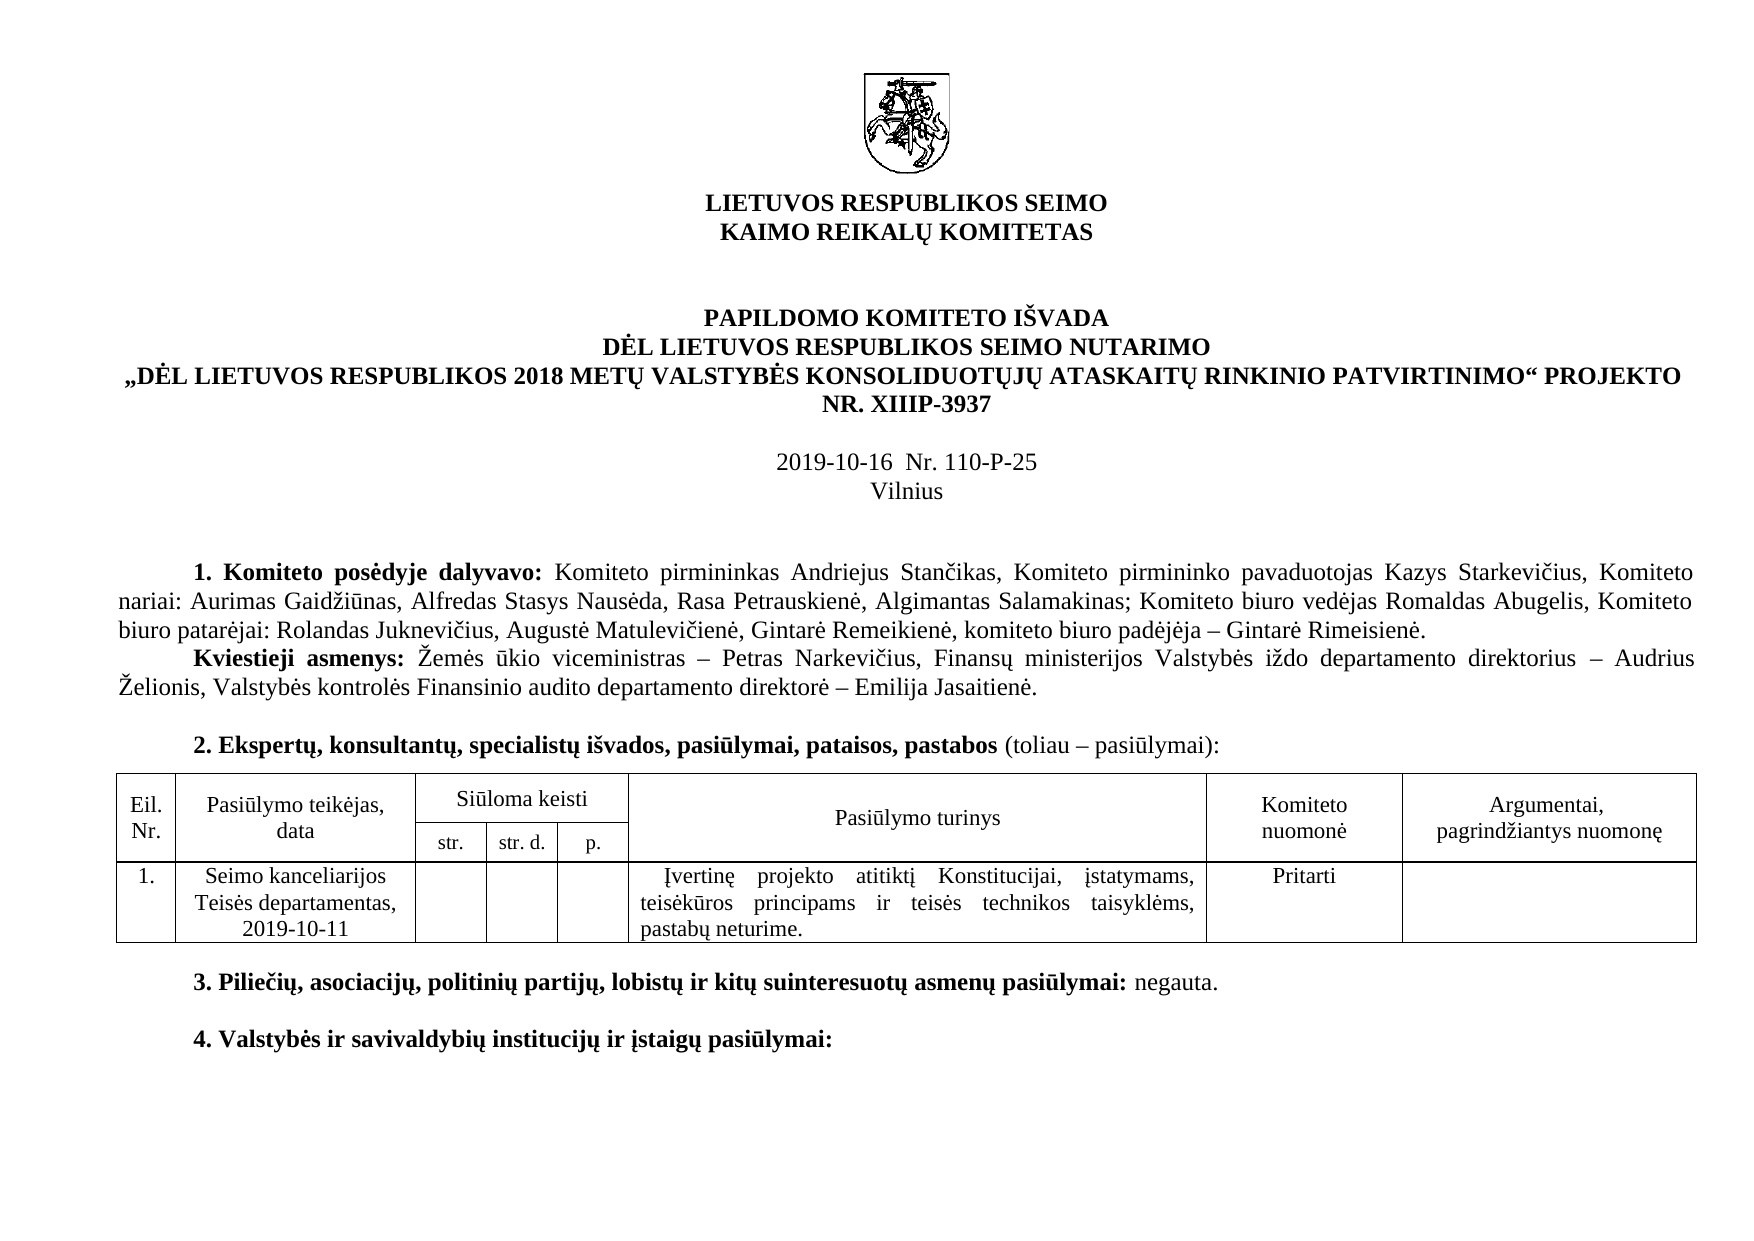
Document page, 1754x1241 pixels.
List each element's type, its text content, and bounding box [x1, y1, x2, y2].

table_cell str. d. [487, 823, 557, 861]
text 3. Piliečių, asociacijų, politinių partijų, lobistų ir kitų suinteresuotų asmenų pasiūlymai: negauta. [118, 967, 1695, 995]
text PAPILDOMO KOMITETO IŠVADA [118, 303, 1695, 332]
text 2. Ekspertų, konsultantų, specialistų išvados, pasiūlymai, pataisos, pastabos (toliau – pasiūlymai): [118, 730, 1695, 758]
table_cell [487, 863, 557, 942]
table_cell p. [558, 823, 628, 861]
table_header Eil. Nr. [117, 774, 175, 861]
text Kviestieji asmenys: Žemės ūkio viceministras – Petras Narkevičius, Finansų ministerijos Valstybės iždo departamento direktorius ­– Audrius Želionis, Valstybės kontrolės Finansinio audito departamento direktorė – Emilija Jasaitienė. [118, 643, 1695, 701]
text Vilnius [118, 476, 1695, 504]
text 1. Komiteto posėdyje dalyvavo: Komiteto pirmininkas Andriejus Stančikas, Komiteto pirmininko pavaduotojas Kazys Starkevičius, Komiteto nariai: Aurimas Gaidžiūnas, Alfredas Stasys Nausėda, Rasa Petrauskienė, Algimantas Salamakinas; Komiteto biuro vedėjas Romaldas Abugelis, Komiteto biuro patarėjai: Rolandas Juknevičius, Augustė Matulevičienė, Gintarė Remeikienė, komiteto biuro padėjėja – Gintarė Rimeisienė. [118, 557, 1695, 643]
table_cell [558, 863, 628, 942]
text 4. Valstybės ir savivaldybių institucijų ir įstaigų pasiūlymai: [118, 1024, 1695, 1053]
table_header Pasiūlymo teikėjas, data [176, 774, 415, 861]
table_header Pasiūlymo turinys [629, 774, 1206, 861]
table_cell Įvertinę projekto atitiktį Konstitucijai, įstatymams, teisėkūros principams ir teisės technikos taisyklėms, pastabų neturime. [629, 863, 1206, 942]
table_cell str. [416, 823, 486, 861]
table_cell [416, 863, 486, 942]
text DĖL LIETUVOS RESPUBLIKOS SEIMO NUTARIMO [118, 332, 1695, 361]
table_cell 1. [117, 863, 175, 942]
text „Dėl Lietuvos Respublikos 2018 metų valstybės konsoliduotųjų ataskaitų rinkinio patvirtinimo“ projektO NR. XIIIP-3937 [118, 361, 1695, 418]
text 2019-10-16 Nr. 110-P-25 [118, 447, 1695, 476]
table_cell [1403, 863, 1696, 942]
table_cell Seimo kanceliarijos Teisės departamentas, 2019-10-11 [176, 863, 415, 942]
text Kaimo reikalų komitetas [118, 217, 1695, 246]
table_header Siūloma keisti [416, 774, 628, 822]
table_header Argumentai, pagrindžiantys nuomonę [1403, 774, 1696, 861]
text LIETUVOS RESPUBLIKOS SEIMO [118, 188, 1695, 217]
table_cell Pritarti [1207, 863, 1402, 942]
table_header Komiteto nuomonė [1207, 774, 1402, 861]
